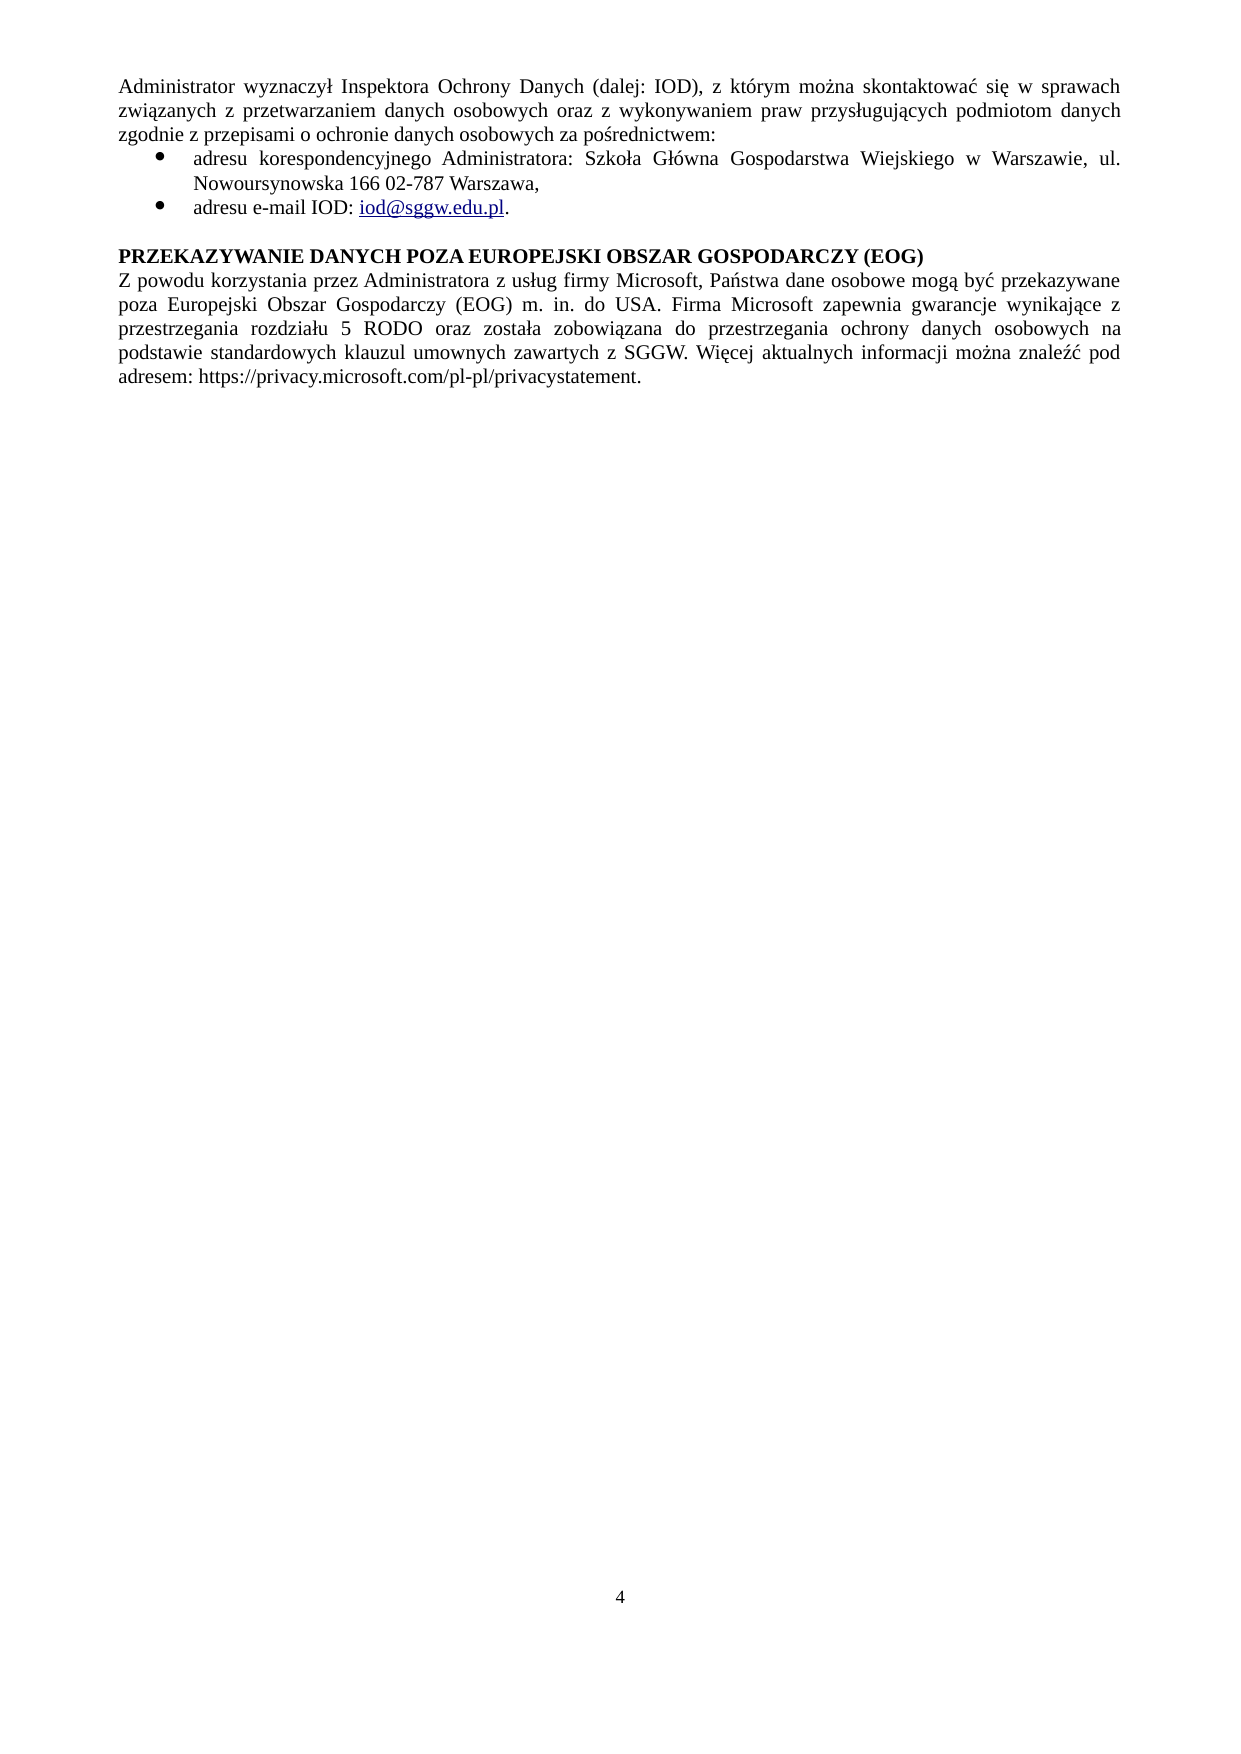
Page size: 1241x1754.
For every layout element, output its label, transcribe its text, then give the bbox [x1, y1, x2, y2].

list adresu korespondencyjnego Administratora: Szkoła Główna Gospodarstwa Wiejskiego w Warszawie, ul. Nowoursynowska 166 02-787 Warszawa, [156, 146, 1122, 195]
text PRZEKAZYWANIE DANYCH POZA EUROPEJSKI OBSZAR GOSPODARCZY (EOG) [118, 244, 1122, 268]
list adresu e-mail IOD: iod@sggw.edu.pl. [156, 195, 1122, 220]
text Z powodu korzystania przez Administratora z usług firmy Microsoft, Państwa dane osobowe mogą być przekazywane poza Europejski Obszar Gospodarczy (EOG) m. in. do USA. Firma Microsoft zapewnia gwarancje wynikające z przestrzegania rozdziału 5 RODO oraz została zobowiązana do przestrzegania ochrony danych osobowych na podstawie standardowych klauzul umownych zawartych z SGGW. Więcej aktualnych informacji można znaleźć pod adresem: https://privacy.microsoft.com/pl-pl/privacystatement. [118, 268, 1122, 388]
text Administrator wyznaczył Inspektora Ochrony Danych (dalej: IOD), z którym można skontaktować się w sprawach związanych z przetwarzaniem danych osobowych oraz z wykonywaniem praw przysługujących podmiotom danych zgodnie z przepisami o ochronie danych osobowych za pośrednictwem: [118, 74, 1122, 146]
